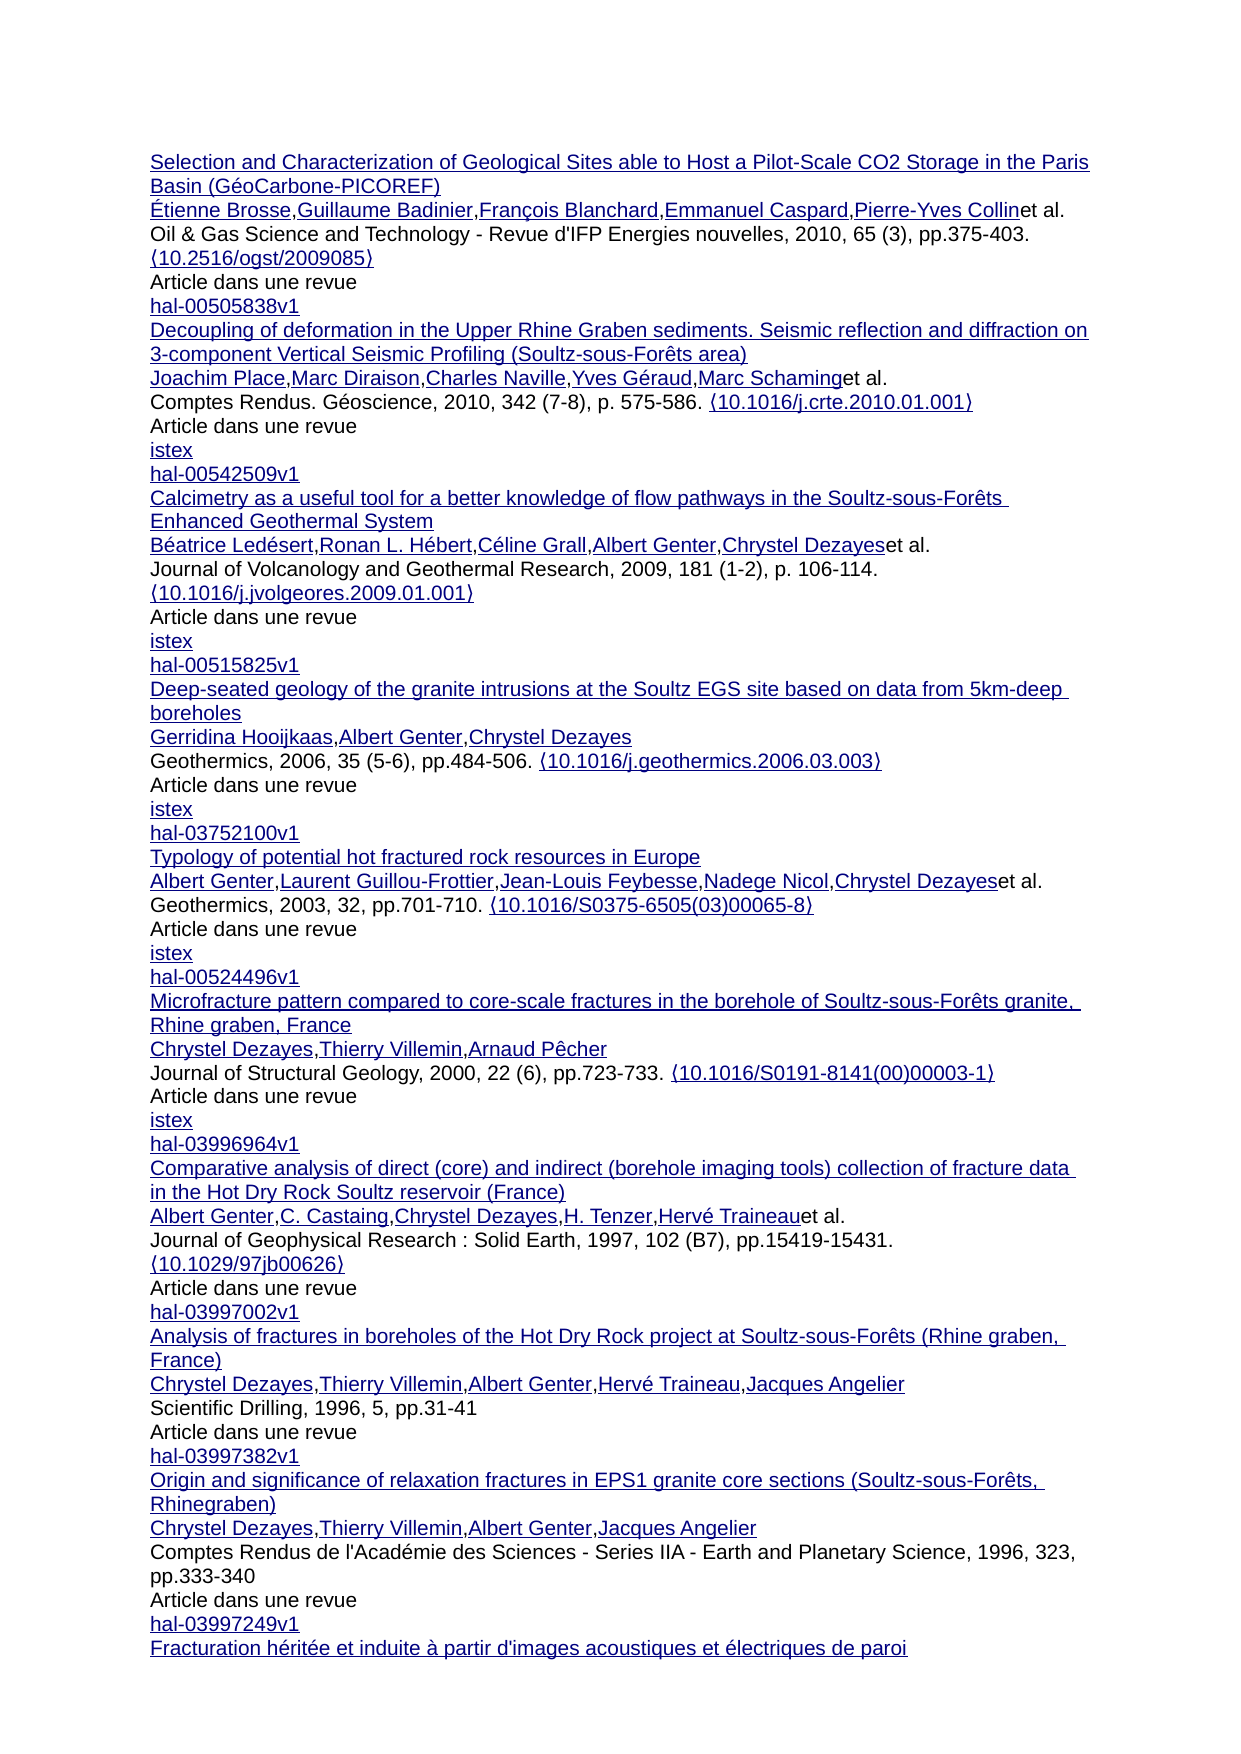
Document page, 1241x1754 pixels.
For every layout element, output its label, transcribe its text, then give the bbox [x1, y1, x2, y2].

table_cell Decoupling of deformation in the Upper Rhine Graben sediments. Seismic reflection and diffraction on 3-component Vertical Seismic Profiling (Soultz-sous-Forêts area) Joachim Place,Marc Diraison,Charles Naville,Yves Géraud,Marc Schaminget al. Comptes Rendus. Géoscience, 2010, 342 (7-8), p. 575-586. ⟨10.1016/j.crte.2010.01.001⟩ Article dans une revue istex hal-00542509v1 [150, 318, 1090, 485]
table_cell Microfracture pattern compared to core-scale fractures in the borehole of Soultz-sous-Forêts granite, Rhine graben, France Chrystel Dezayes,Thierry Villemin,Arnaud Pêcher Journal of Structural Geology, 2000, 22 (6), pp.723-733. ⟨10.1016/S0191-8141(00)00003-1⟩ Article dans une revue istex hal-03996964v1 [150, 989, 1090, 1156]
table_cell Deep-seated geology of the granite intrusions at the Soultz EGS site based on data from 5km-deep boreholes Gerridina Hooijkaas,Albert Genter,Chrystel Dezayes Geothermics, 2006, 35 (5-6), pp.484-506. ⟨10.1016/j.geothermics.2006.03.003⟩ Article dans une revue istex hal-03752100v1 [150, 677, 1090, 845]
table_cell Calcimetry as a useful tool for a better knowledge of flow pathways in the Soultz-sous-Forêts Enhanced Geothermal System Béatrice Ledésert,Ronan L. Hébert,Céline Grall,Albert Genter,Chrystel Dezayeset al. Journal of Volcanology and Geothermal Research, 2009, 181 (1-2), p. 106-114. ⟨10.1016/j.jvolgeores.2009.01.001⟩ Article dans une revue istex hal-00515825v1 [150, 485, 1090, 677]
table_cell Selection and Characterization of Geological Sites able to Host a Pilot-Scale CO2 Storage in the Paris [150, 150, 1090, 171]
table_cell Comparative analysis of direct (core) and indirect (borehole imaging tools) collection of fracture data in the Hot Dry Rock Soultz reservoir (France) Albert Genter,C. Castaing,Chrystel Dezayes,H. Tenzer,Hervé Traineauet al. Journal of Geophysical Research : Solid Earth, 1997, 102 (B7), pp.15419-15431. ⟨10.1029/97jb00626⟩ Article dans une revue hal-03997002v1 [150, 1156, 1090, 1324]
table_cell Fracturation héritée et induite à partir d'images acoustiques et électriques de paroi [150, 1635, 1090, 1659]
table_cell Basin (GéoCarbone-PICOREF) Étienne Brosse,Guillaume Badinier,François Blanchard,Emmanuel Caspard,Pierre-Yves Collinet al. Oil & Gas Science and Technology - Revue d'IFP Energies nouvelles, 2010, 65 (3), pp.375-403. ⟨10.2516/ogst/2009085⟩ Article dans une revue hal-00505838v1 [150, 172, 1090, 318]
table_cell Typology of potential hot fractured rock resources in Europe Albert Genter,Laurent Guillou-Frottier,Jean-Louis Feybesse,Nadege Nicol,Chrystel Dezayeset al. Geothermics, 2003, 32, pp.701-710. ⟨10.1016/S0375-6505(03)00065-8⟩ Article dans une revue istex hal-00524496v1 [150, 845, 1090, 988]
table_cell Analysis of fractures in boreholes of the Hot Dry Rock project at Soultz-sous-Forêts (Rhine graben, France) Chrystel Dezayes,Thierry Villemin,Albert Genter,Hervé Traineau,Jacques Angelier Scientific Drilling, 1996, 5, pp.31-41 Article dans une revue hal-03997382v1 [150, 1324, 1090, 1468]
table_cell Origin and significance of relaxation fractures in EPS1 granite core sections (Soultz-sous-Forêts, Rhinegraben) Chrystel Dezayes,Thierry Villemin,Albert Genter,Jacques Angelier Comptes Rendus de l'Académie des Sciences - Series IIA - Earth and Planetary Science, 1996, 323, pp.333-340 Article dans une revue hal-03997249v1 [150, 1468, 1090, 1635]
